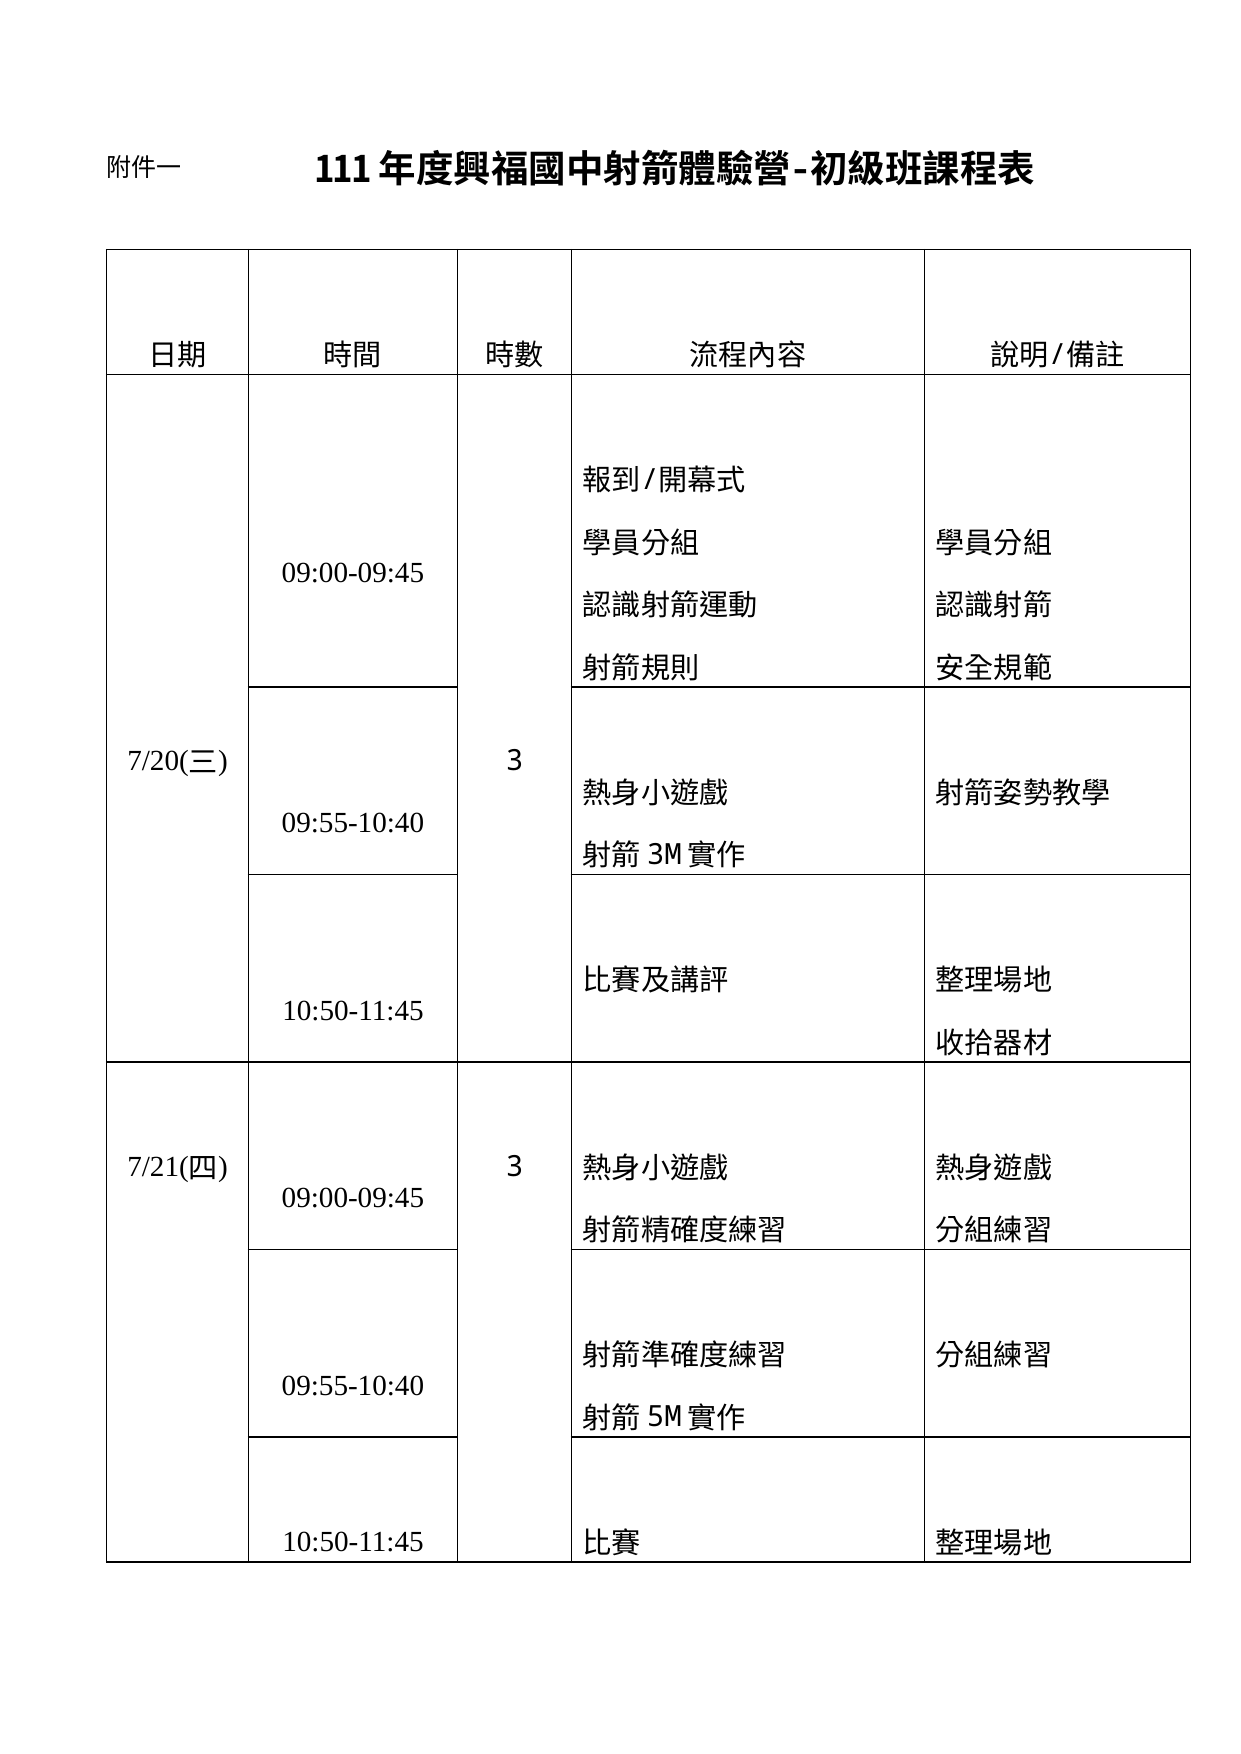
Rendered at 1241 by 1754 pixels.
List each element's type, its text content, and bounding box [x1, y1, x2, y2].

table_cell 比賽 [572, 1438, 924, 1561]
table_cell 09:55-10:40 [249, 688, 457, 874]
table_cell 熱身小遊戲 射箭精確度練習 [572, 1063, 924, 1249]
table_header 時數 [458, 250, 571, 374]
table_header 日期 [107, 250, 248, 374]
table_cell 比賽及講評 [572, 875, 924, 1061]
table_cell 整理場地 [925, 1438, 1190, 1561]
table_cell 09:00-09:45 [249, 375, 457, 686]
table_cell 10:50-11:45 [249, 1438, 457, 1561]
table_header 時間 [249, 250, 457, 374]
text 附件一 111年度興福國中射箭體驗營-初級班課程表 [106, 124, 1181, 186]
table_cell 09:55-10:40 [249, 1250, 457, 1436]
table_cell 學員分組 認識射箭 安全規範 [925, 375, 1190, 686]
table_cell 熱身小遊戲 射箭3M實作 [572, 688, 924, 874]
table_cell 熱身遊戲 分組練習 [925, 1063, 1190, 1249]
table_cell 3 [458, 1063, 571, 1561]
table_cell 10:50-11:45 [249, 875, 457, 1061]
table_cell 7/20(三) [107, 375, 248, 1061]
table_cell 09:00-09:45 [249, 1063, 457, 1249]
table_cell 報到/開幕式 學員分組 認識射箭運動 射箭規則 [572, 375, 924, 686]
table_cell 射箭準確度練習 射箭5M實作 [572, 1250, 924, 1436]
table_header 說明/備註 [925, 250, 1190, 374]
table_cell 射箭姿勢教學 [925, 688, 1190, 874]
table_cell 分組練習 [925, 1250, 1190, 1436]
table_cell 整理場地 收拾器材 [925, 875, 1190, 1061]
table_header 流程內容 [572, 250, 924, 374]
table_cell 7/21(四) [107, 1063, 248, 1561]
table_cell 3 [458, 375, 571, 1061]
